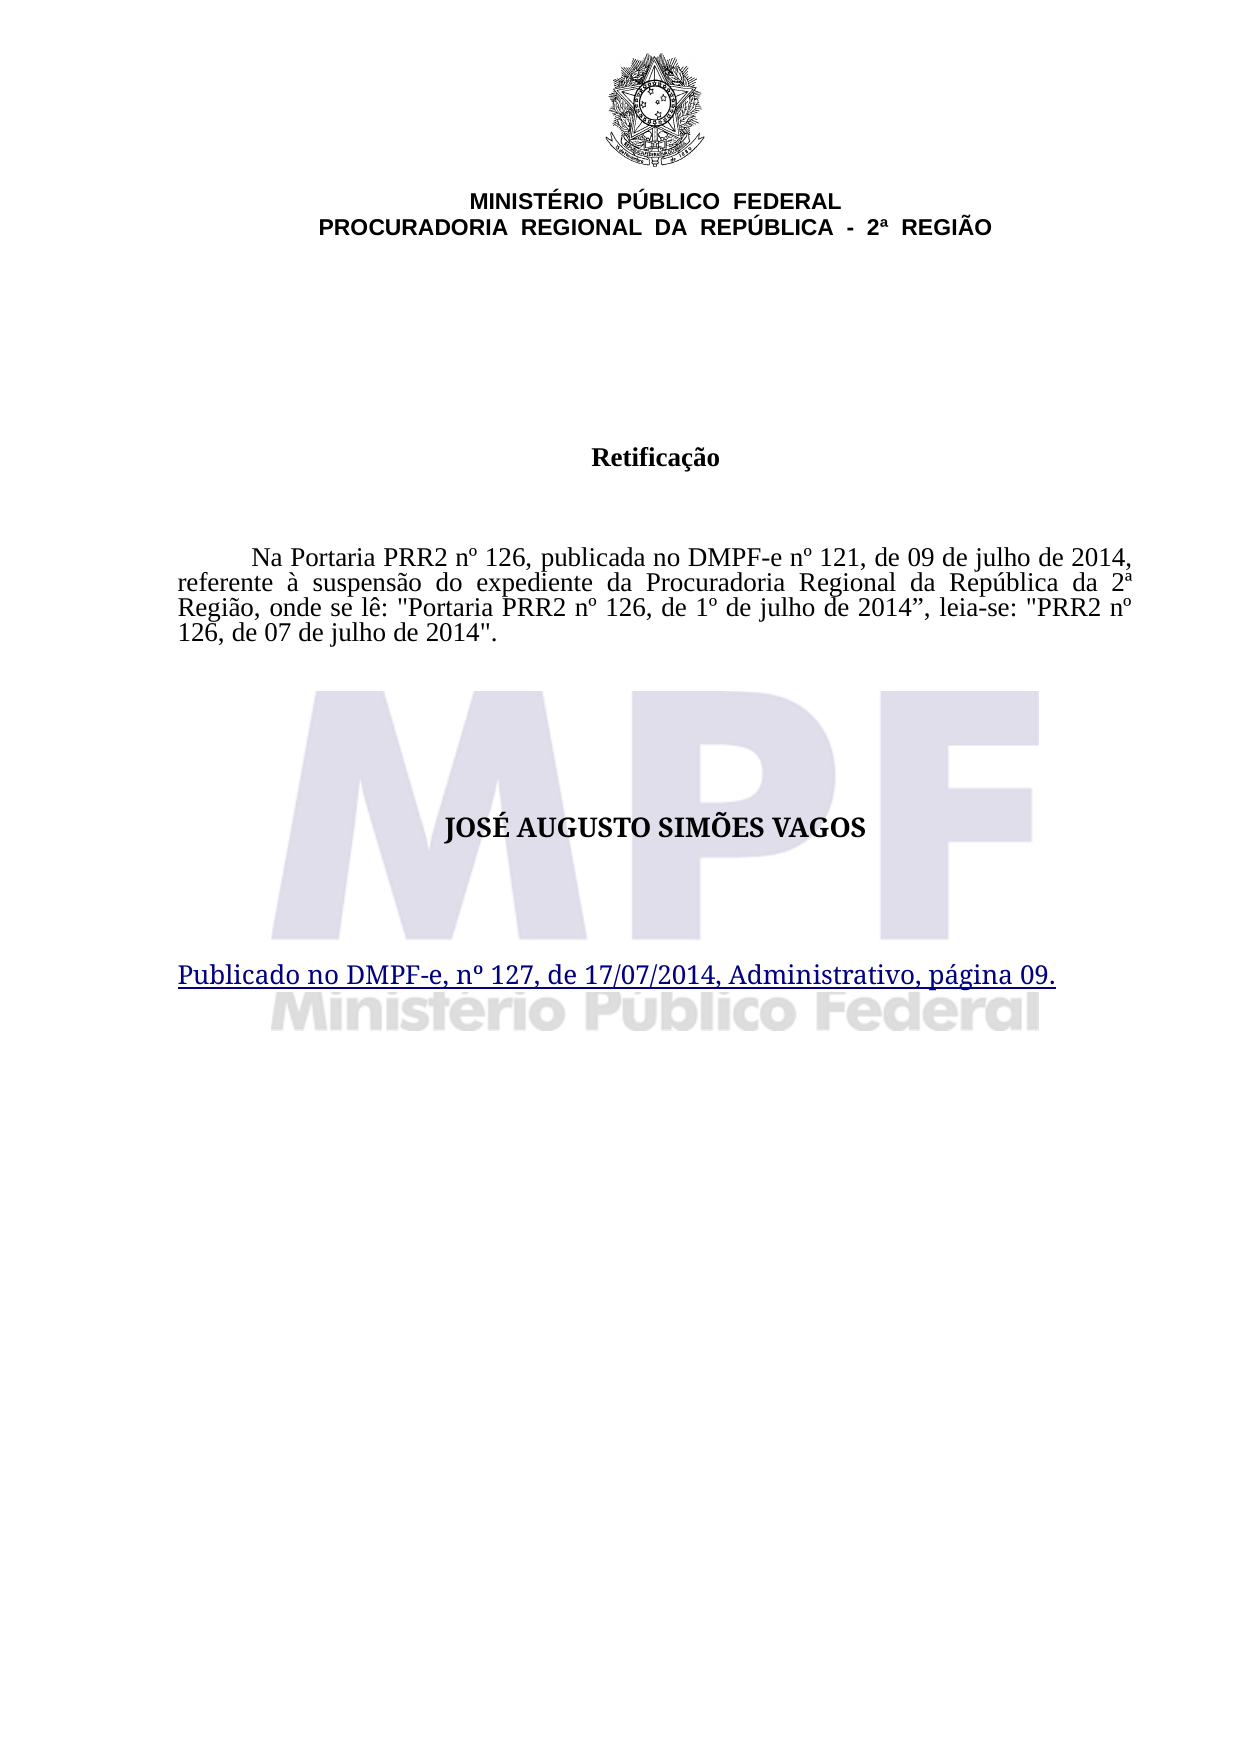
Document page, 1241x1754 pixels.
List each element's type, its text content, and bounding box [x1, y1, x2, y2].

picture [604, 53, 707, 167]
text Na Portaria PRR2 nº 126, publicada no DMPF-e nº 121, de 09 de julho de 2014, referente à suspensão do expediente da Procuradoria Regional da República da 2ª Região, onde se lê: "Portaria PRR2 nº 126, de 1º de julho de 2014”, leia-se: "PRR2 nº 126, de 07 de julho de 2014". [177, 547, 1134, 647]
picture [271, 691, 1040, 809]
text Publicado no DMPF-e, nº 127, de 17/07/2014, Administrativo, página 09. [177, 957, 1134, 992]
picture [271, 846, 1040, 957]
text Retificação [177, 447, 1134, 472]
text JOSÉ AUGUSTO SIMÕES VAGOS [177, 809, 1134, 846]
picture [271, 992, 1040, 1032]
